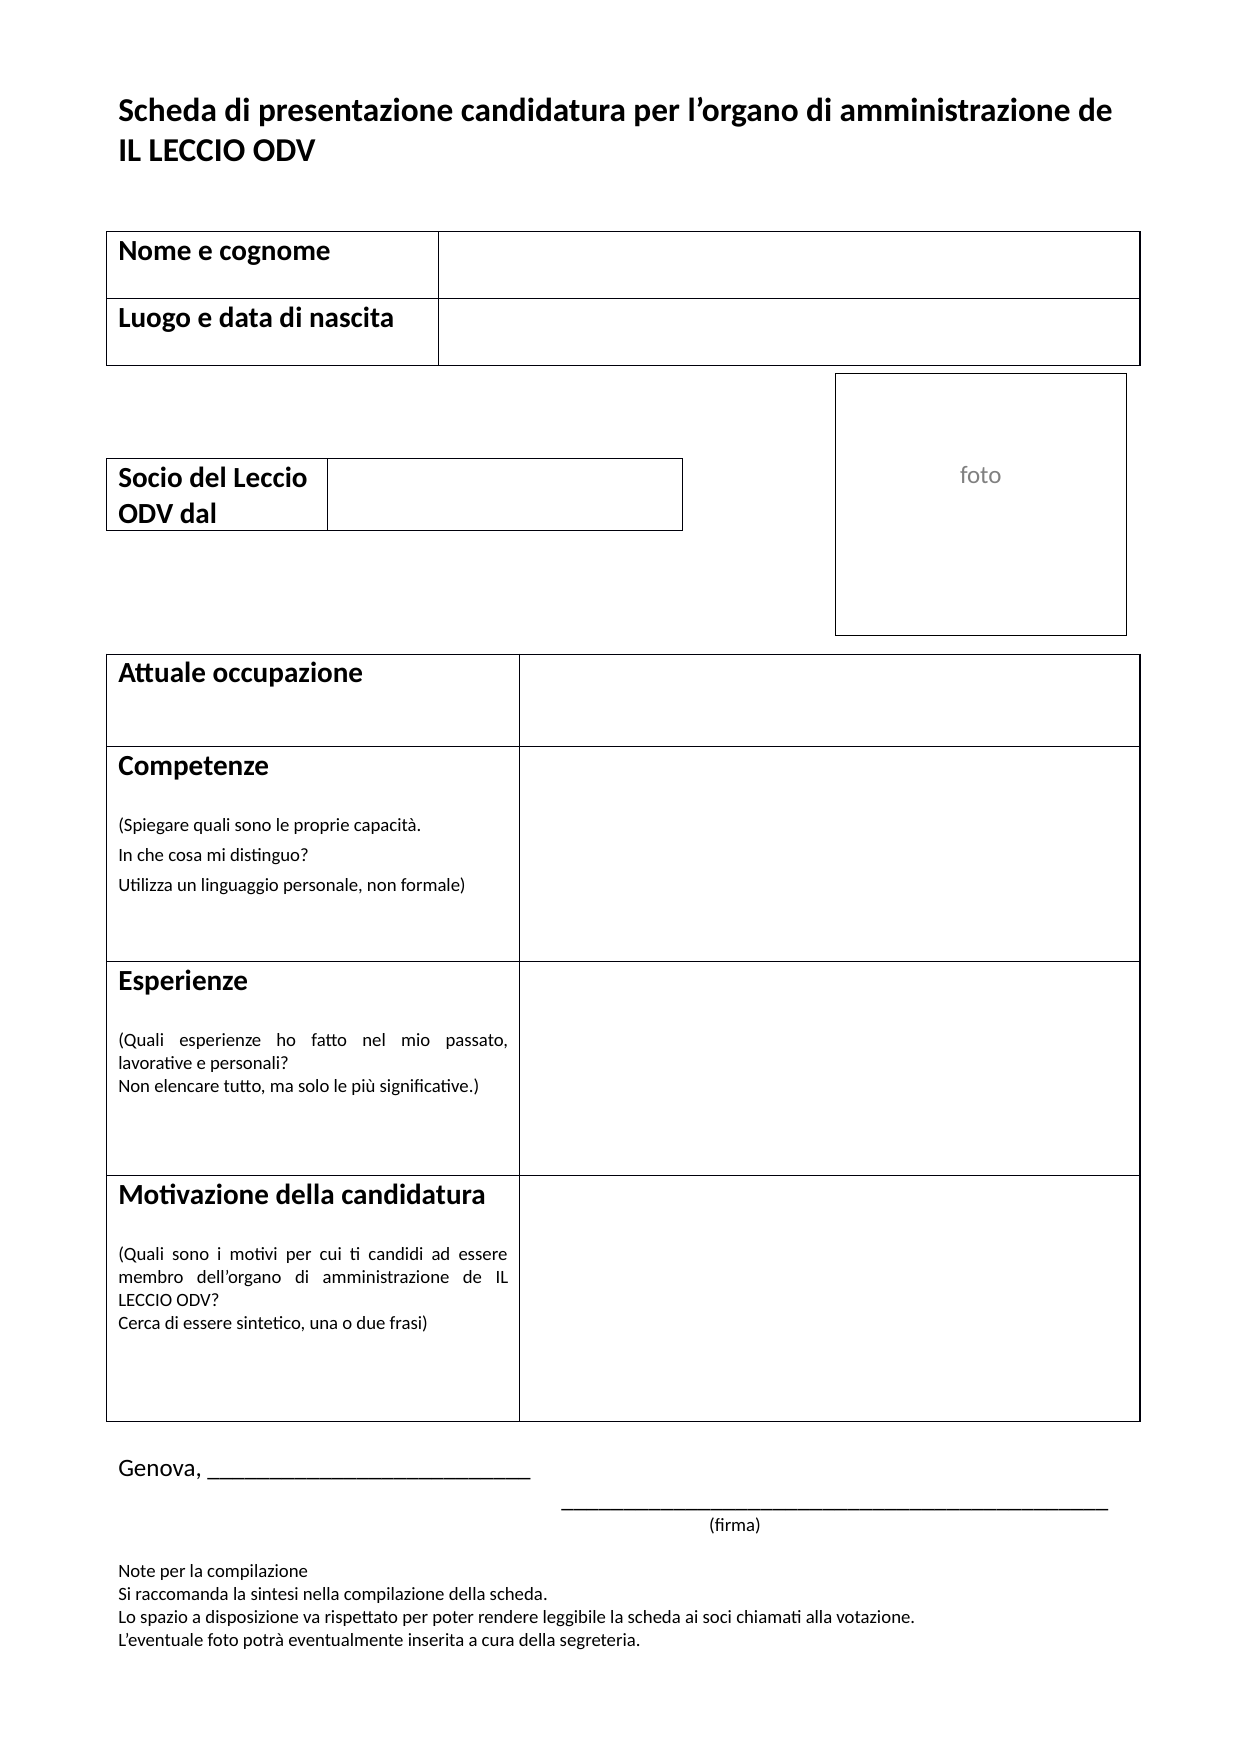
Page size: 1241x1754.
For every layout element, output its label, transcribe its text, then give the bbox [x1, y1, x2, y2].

table_cell [520, 747, 1139, 961]
table_cell [439, 299, 1139, 365]
text foto [836, 459, 1126, 489]
table_header [439, 232, 1139, 298]
table_cell Luogo e data di nascita [107, 299, 438, 365]
text Scheda di presentazione candidatura per l’organo di amministrazione de IL LECCIO ODV [118, 88, 1122, 170]
text Genova, __________________________ [118, 1452, 1122, 1483]
text (firma) [118, 1513, 1122, 1536]
table_header Nome e cognome [107, 232, 438, 298]
text Note per la compilazione [118, 1559, 1122, 1582]
table_header Socio del Leccio ODV dal [107, 459, 327, 530]
table_header [328, 459, 682, 530]
table_cell Esperienze (Quali esperienze ho fatto nel mio passato, lavorative e personali? Non elencare tutto, ma solo le più significative.) [107, 962, 519, 1175]
table_cell [520, 1176, 1139, 1421]
table_header [520, 655, 1139, 746]
table_header Attuale occupazione [107, 655, 519, 746]
table_cell Competenze (Spiegare quali sono le proprie capacità. In che cosa mi distinguo? Utilizza un linguaggio personale, non formale) [107, 747, 519, 961]
text Lo spazio a disposizione va rispettato per poter rendere leggibile la scheda ai soci chiamati alla votazione. [118, 1605, 1122, 1628]
table_cell [520, 962, 1139, 1175]
text ____________________________________________ [118, 1483, 1122, 1513]
text Si raccomanda la sintesi nella compilazione della scheda. [118, 1582, 1122, 1605]
table_cell Motivazione della candidatura (Quali sono i motivi per cui ti candidi ad essere membro dell’organo di amministrazione de IL LECCIO ODV? Cerca di essere sintetico, una o due frasi) [107, 1176, 519, 1421]
text L’eventuale foto potrà eventualmente inserita a cura della segreteria. [118, 1628, 1122, 1651]
